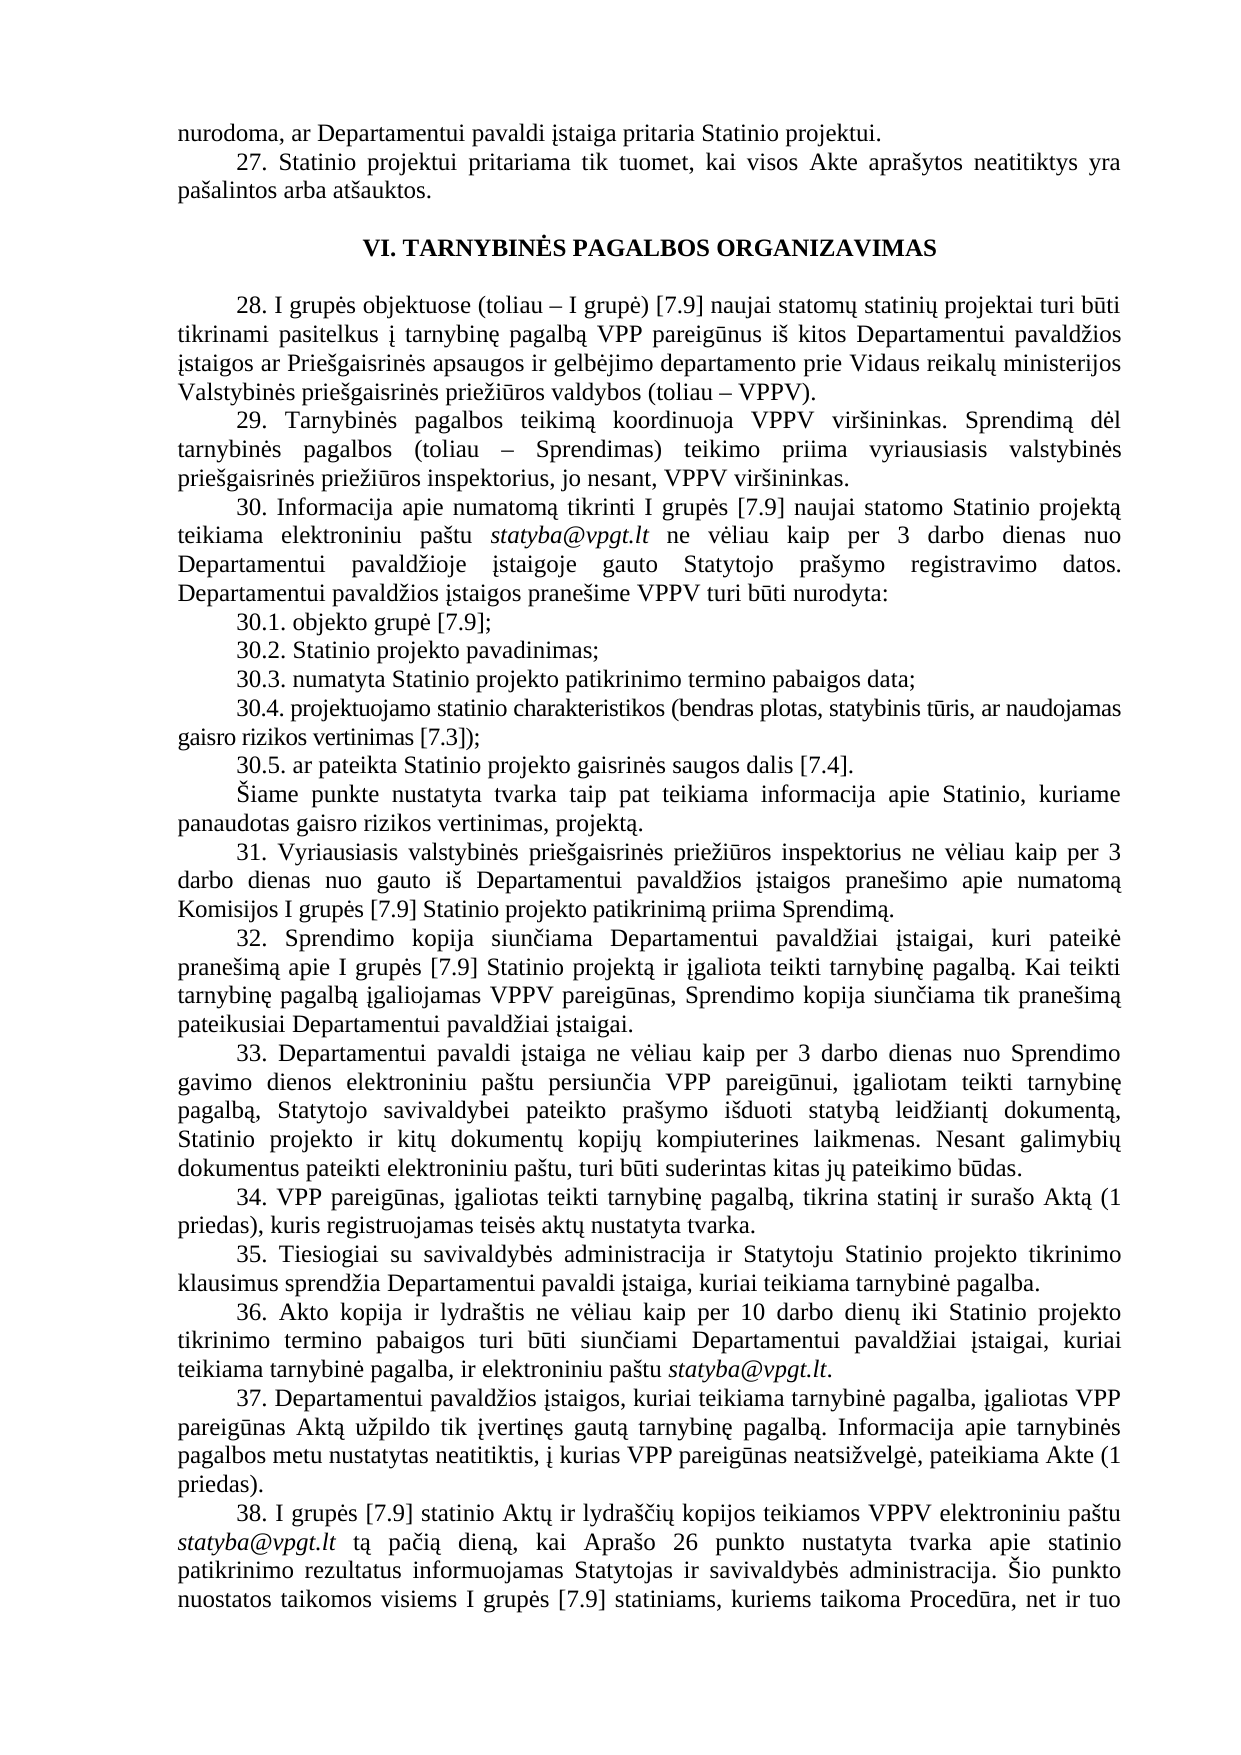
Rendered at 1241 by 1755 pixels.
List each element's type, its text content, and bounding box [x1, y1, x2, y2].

text nurodoma, ar Departamentui pavaldi įstaiga pritaria Statinio projektui. [177, 118, 1122, 147]
text Šiame punkte nustatyta tvarka taip pat teikiama informacija apie Statinio, kuriame panaudotas gaisro rizikos vertinimas, projektą. [177, 779, 1122, 837]
text 32. Sprendimo kopija siunčiama Departamentui pavaldžiai įstaigai, kuri pateikė pranešimą apie I grupės [7.9] Statinio projektą ir įgaliota teikti tarnybinę pagalbą. Kai teikti tarnybinę pagalbą įgaliojamas VPPV pareigūnas, Sprendimo kopija siunčiama tik pranešimą pateikusiai Departamentui pavaldžiai įstaigai. [177, 923, 1122, 1038]
text 33. Departamentui pavaldi įstaiga ne vėliau kaip per 3 darbo dienas nuo Sprendimo gavimo dienos elektroniniu paštu persiunčia VPP pareigūnui, įgaliotam teikti tarnybinę pagalbą, Statytojo savivaldybei pateikto prašymo išduoti statybą leidžiantį dokumentą, Statinio projekto ir kitų dokumentų kopijų kompiuterines laikmenas. Nesant galimybių dokumentus pateikti elektroniniu paštu, turi būti suderintas kitas jų pateikimo būdas. [177, 1038, 1122, 1182]
text 37. Departamentui pavaldžios įstaigos, kuriai teikiama tarnybinė pagalba, įgaliotas VPP pareigūnas Aktą užpildo tik įvertinęs gautą tarnybinę pagalbą. Informacija apie tarnybinės pagalbos metu nustatytas neatitiktis, į kurias VPP pareigūnas neatsižvelgė, pateikiama Akte (1 priedas). [177, 1383, 1122, 1498]
text 31. Vyriausiasis valstybinės priešgaisrinės priežiūros inspektorius ne vėliau kaip per 3 darbo dienas nuo gauto iš Departamentui pavaldžios įstaigos pranešimo apie numatomą Komisijos I grupės [7.9] Statinio projekto patikrinimą priima Sprendimą. [177, 837, 1122, 923]
text 30.5. ar pateikta Statinio projekto gaisrinės saugos dalis [7.4]. [177, 751, 1122, 779]
text 36. Akto kopija ir lydraštis ne vėliau kaip per 10 darbo dienų iki Statinio projekto tikrinimo termino pabaigos turi būti siunčiami Departamentui pavaldžiai įstaigai, kuriai teikiama tarnybinė pagalba, ir elektroniniu paštu statyba@vpgt.lt. [177, 1297, 1122, 1383]
text VI. TARNYBINĖS PAGALBOS ORGANIZAVIMAS [177, 233, 1122, 262]
text 34. VPP pareigūnas, įgaliotas teikti tarnybinę pagalbą, tikrina statinį ir surašo Aktą (1 priedas), kuris registruojamas teisės aktų nustatyta tvarka. [177, 1182, 1122, 1239]
text 35. Tiesiogiai su savivaldybės administracija ir Statytoju Statinio projekto tikrinimo klausimus sprendžia Departamentui pavaldi įstaiga, kuriai teikiama tarnybinė pagalba. [177, 1239, 1122, 1297]
text 28. I grupės objektuose (toliau – I grupė) [7.9] naujai statomų statinių projektai turi būti tikrinami pasitelkus į tarnybinę pagalbą VPP pareigūnus iš kitos Departamentui pavaldžios įstaigos ar Priešgaisrinės apsaugos ir gelbėjimo departamento prie Vidaus reikalų ministerijos Valstybinės priešgaisrinės priežiūros valdybos (toliau – VPPV). [177, 291, 1122, 406]
text 38. I grupės [7.9] statinio Aktų ir lydraščių kopijos teikiamos VPPV elektroniniu paštu statyba@vpgt.lt tą pačią dieną, kai Aprašo 26 punkto nustatyta tvarka apie statinio patikrinimo rezultatus informuojamas Statytojas ir savivaldybės administracija. Šio punkto nuostatos taikomos visiems I grupės [7.9] statiniams, kuriems taikoma Procedūra, net ir tuo [177, 1498, 1122, 1613]
text 30.3. numatyta Statinio projekto patikrinimo termino pabaigos data; [177, 664, 1122, 693]
text 27. Statinio projektui pritariama tik tuomet, kai visos Akte aprašytos neatitiktys yra pašalintos arba atšauktos. [177, 147, 1122, 204]
text 29. Tarnybinės pagalbos teikimą koordinuoja VPPV viršininkas. Sprendimą dėl tarnybinės pagalbos (toliau – Sprendimas) teikimo priima vyriausiasis valstybinės priešgaisrinės priežiūros inspektorius, jo nesant, VPPV viršininkas. [177, 406, 1122, 492]
text 30.2. Statinio projekto pavadinimas; [177, 636, 1122, 664]
text 30.1. objekto grupė [7.9]; [177, 607, 1122, 636]
text 30. Informacija apie numatomą tikrinti I grupės [7.9] naujai statomo Statinio projektą teikiama elektroniniu paštu statyba@vpgt.lt ne vėliau kaip per 3 darbo dienas nuo Departamentui pavaldžioje įstaigoje gauto Statytojo prašymo registravimo datos. Departamentui pavaldžios įstaigos pranešime VPPV turi būti nurodyta: [177, 492, 1122, 607]
text 30.4. projektuojamo statinio charakteristikos (bendras plotas, statybinis tūris, ar naudojamas gaisro rizikos vertinimas [7.3]); [177, 693, 1122, 751]
